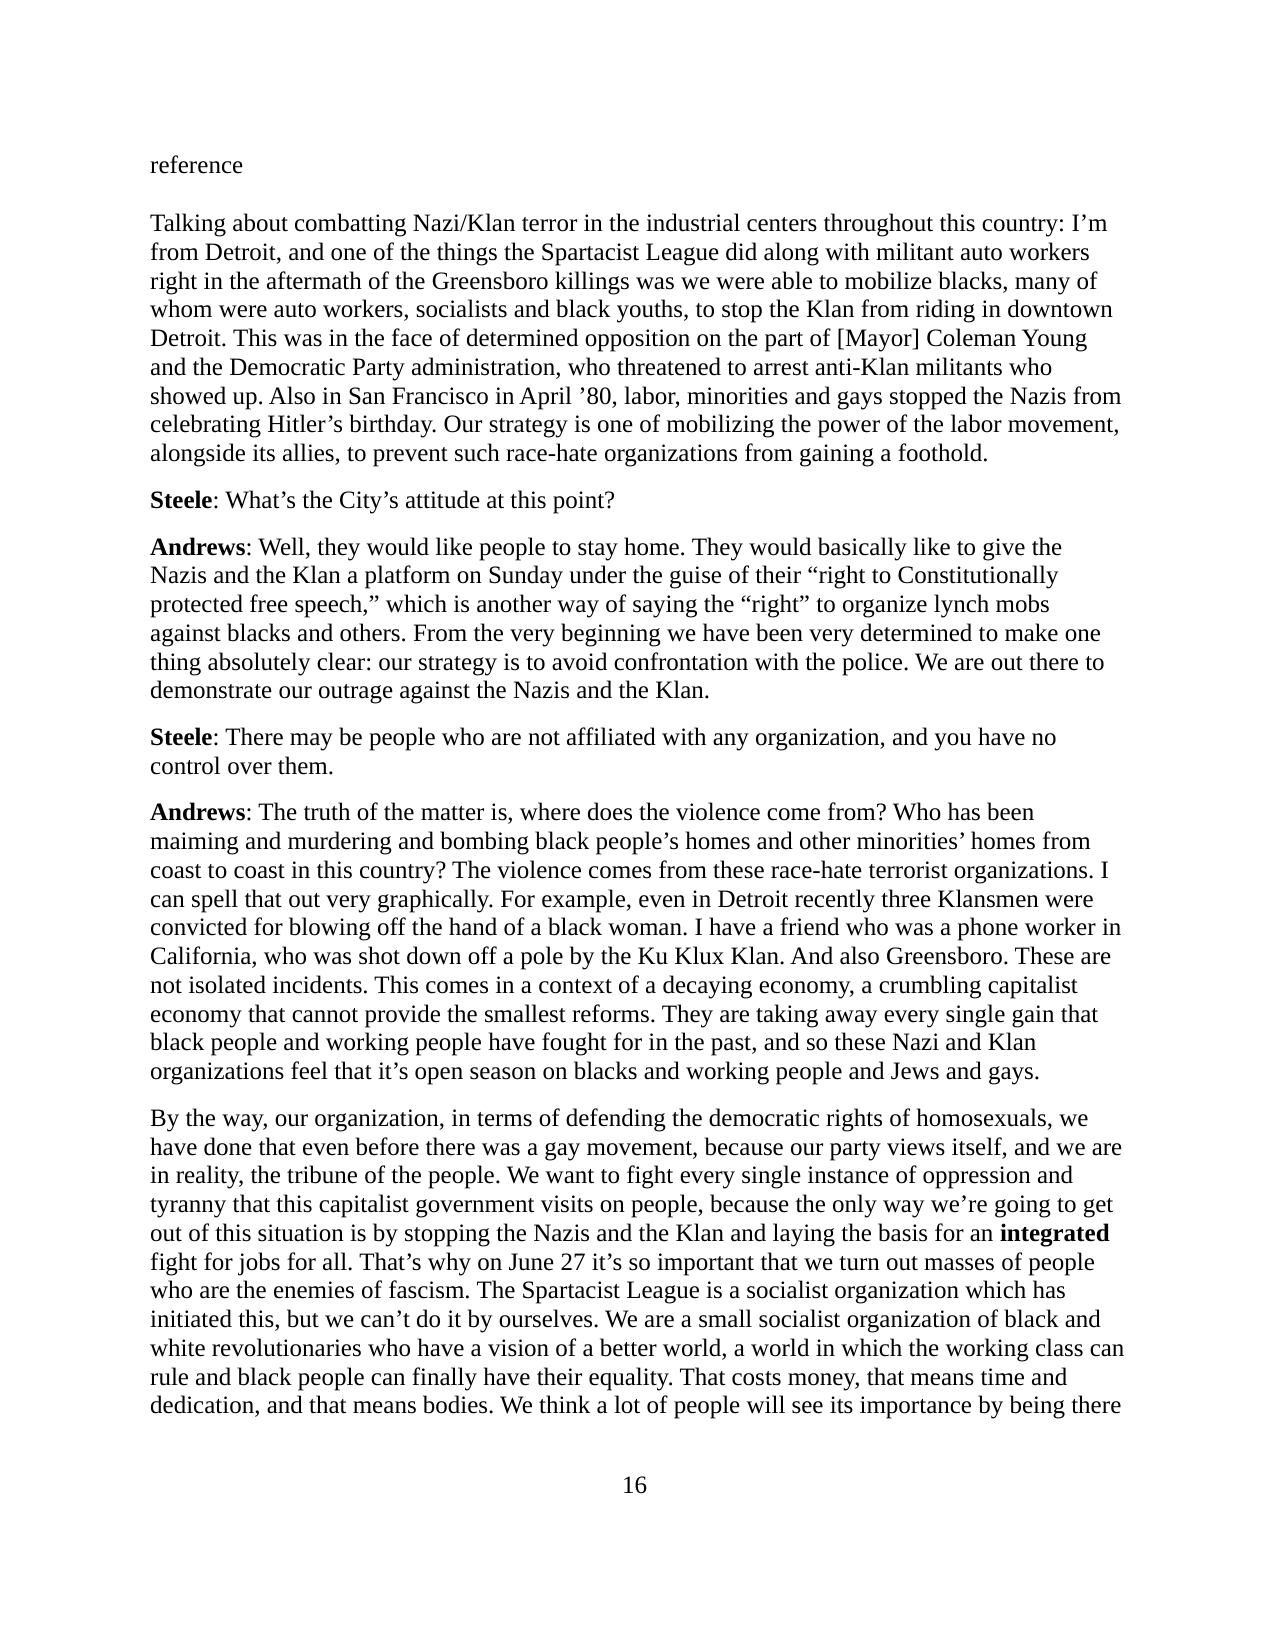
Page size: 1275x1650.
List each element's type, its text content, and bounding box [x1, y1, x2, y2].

text Andrews: Well, they would like people to stay home. They would basically like to give the Nazis and the Klan a platform on Sunday under the guise of their “right to Constitutionally protected free speech,” which is another way of saying the “right” to organize lynch mobs against blacks and others. From the very beginning we have been very determined to make one thing absolutely clear: our strategy is to avoid confrontation with the police. We are out there to demonstrate our outrage against the Nazis and the Klan. [150, 532, 1125, 704]
text Andrews: The truth of the matter is, where does the violence come from? Who has been maiming and murdering and bombing black people’s homes and other minorities’ homes from coast to coast in this country? The violence comes from these race-hate terrorist organizations. I can spell that out very graphically. For example, even in Detroit recently three Klansmen were convicted for blowing off the hand of a black woman. I have a friend who was a phone worker in California, who was shot down off a pole by the Ku Klux Klan. And also Greensboro. These are not isolated incidents. This comes in a context of a decaying economy, a crumbling capitalist economy that cannot provide the smallest reforms. They are taking away every single gain that black people and working people have fought for in the past, and so these Nazi and Klan organizations feel that it’s open season on blacks and working people and Jews and gays. [150, 797, 1125, 1085]
text Steele: What’s the City’s attitude at this point? [150, 485, 1125, 514]
text Steele: There may be people who are not affiliated with any organization, and you have no control over them. [150, 722, 1125, 779]
text Talking about combatting Nazi/Klan terror in the industrial centers throughout this country: I’m from Detroit, and one of the things the Spartacist League did along with militant auto workers right in the aftermath of the Greensboro killings was we were able to mobilize blacks, many of whom were auto workers, socialists and black youths, to stop the Klan from riding in downtown Detroit. This was in the face of determined opposition on the part of [Mayor] Coleman Young and the Democratic Party administration, who threatened to arrest anti-Klan militants who showed up. Also in San Francisco in April ’80, labor, minorities and gays stopped the Nazis from celebrating Hitler’s birthday. Our strategy is one of mobilizing the power of the labor movement, alongside its allies, to prevent such race-hate organizations from gaining a foothold. [150, 208, 1125, 467]
text By the way, our organization, in terms of defending the democratic rights of homosexuals, we have done that even before there was a gay movement, because our party views itself, and we are in reality, the tribune of the people. We want to fight every single instance of oppression and tyranny that this capitalist government visits on people, because the only way we’re going to get out of this situation is by stopping the Nazis and the Klan and laying the basis for an integrated fight for jobs for all. That’s why on June 27 it’s so important that we turn out masses of people who are the enemies of fascism. The Spartacist League is a socialist organization which has initiated this, but we can’t do it by ourselves. We are a small socialist organization of black and white revolutionaries who have a vision of a better world, a world in which the working class can rule and black people can finally have their equality. That costs money, that means time and dedication, and that means bodies. We think a lot of people will see its importance by being there [150, 1103, 1125, 1419]
